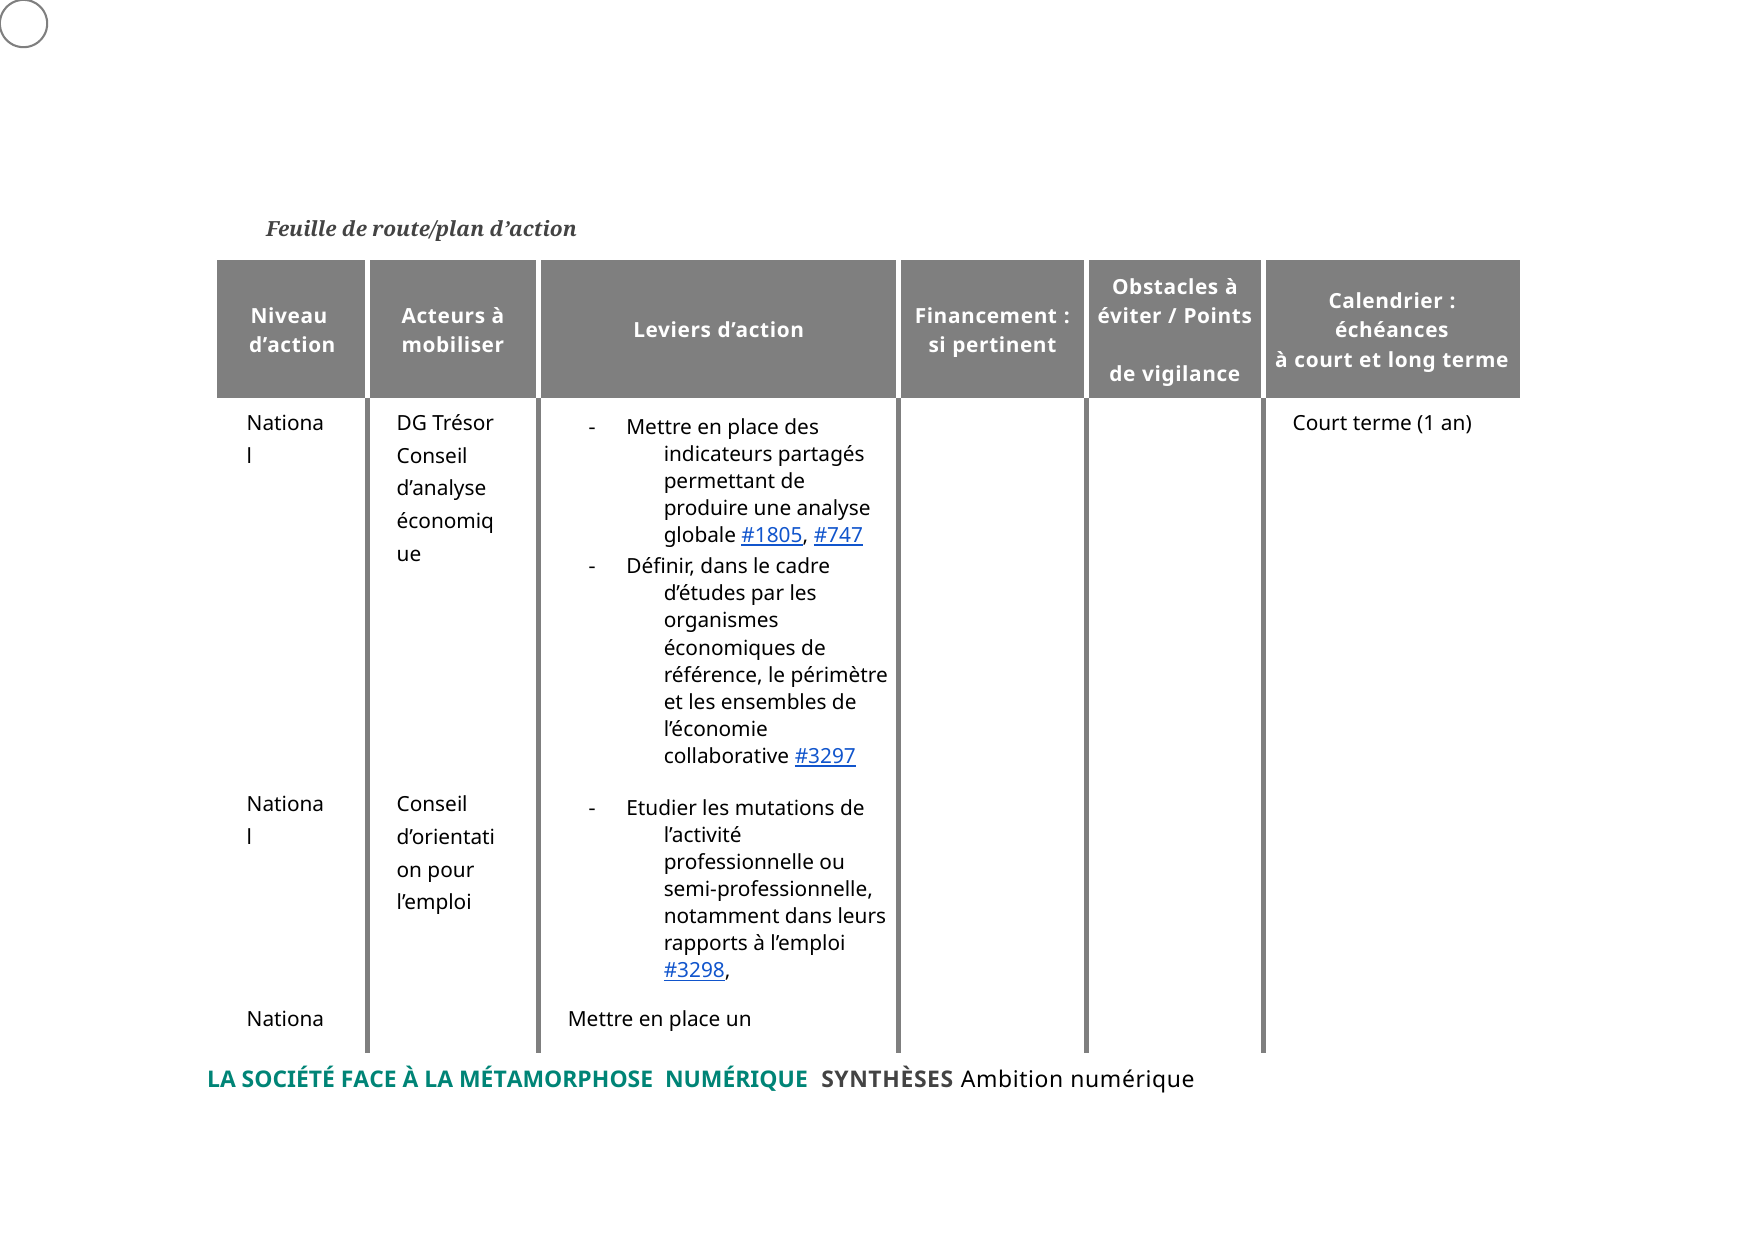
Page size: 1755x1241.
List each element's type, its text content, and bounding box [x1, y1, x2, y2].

table_header Obstacles à éviter / Points de vigilance [1089, 260, 1261, 398]
table_cell [1089, 994, 1261, 1053]
table_cell [1266, 779, 1520, 994]
table_cell National [217, 779, 365, 994]
table_header Niveau d’action [217, 260, 365, 398]
table_cell Court terme (1 an) [1266, 398, 1520, 779]
table_header Calendrier : échéances à court et long terme [1266, 260, 1520, 398]
table_cell [901, 994, 1084, 1053]
text Feuille de route/plan d’action [266, 209, 1492, 243]
table_cell Nationa [217, 994, 365, 1053]
table_cell Conseil d’orientation pour l’emploi [370, 779, 536, 994]
table_cell DG Trésor Conseil d’analyse économique [370, 398, 536, 779]
table_cell [901, 779, 1084, 994]
table_header Acteurs à mobiliser [370, 260, 536, 398]
table_cell National [217, 398, 365, 779]
table_header Leviers d’action [541, 260, 896, 398]
table_cell Etudier les mutations de l’activité professionnelle ou semi-professionnelle, notamment dans leurs rapports à l’emploi #3298, [541, 779, 896, 994]
table_cell [1089, 398, 1261, 779]
table_cell Mettre en place un [541, 994, 896, 1053]
table_cell [1089, 779, 1261, 994]
table_header Financement : si pertinent [901, 260, 1084, 398]
table_cell [1266, 994, 1520, 1053]
table_cell [901, 398, 1084, 779]
table_cell Mettre en place des indicateurs partagés permettant de produire une analyse globale #1805, #747 Définir, dans le cadre d’études par les organismes économiques de référence, le périmètre et les ensembles de l’économie collaborative #3297 [541, 398, 896, 779]
table_cell [370, 994, 536, 1053]
